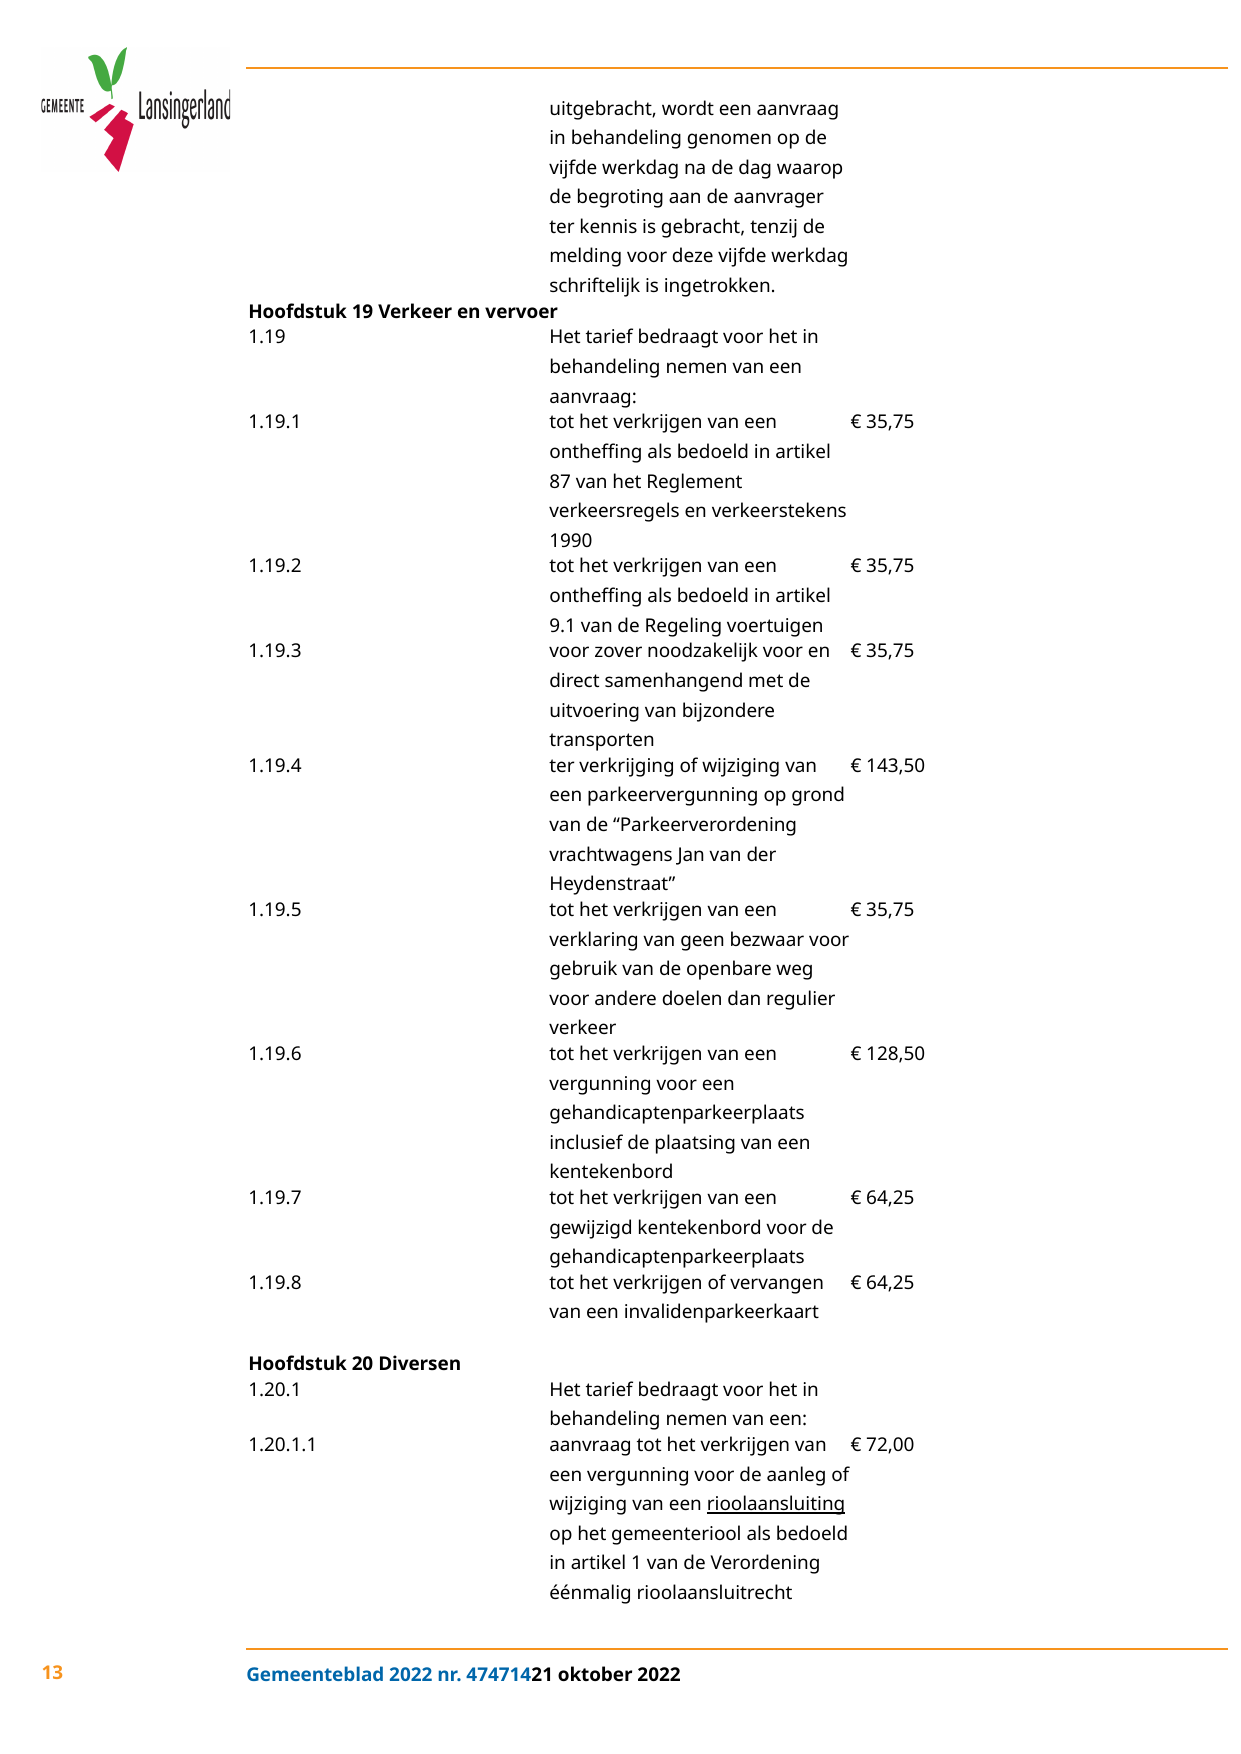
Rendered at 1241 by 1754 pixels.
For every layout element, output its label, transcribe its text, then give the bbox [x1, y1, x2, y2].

table_cell Hoofdstuk 20 Diversen [248, 1350, 850, 1376]
table_cell tot het verkrijgen van een gewijzigd kentekenbord voor de gehandicaptenparkeerplaats [549, 1184, 850, 1269]
table_cell 1.19.6 [248, 1040, 549, 1184]
table_cell € 35,75 [850, 409, 1152, 553]
table_cell 1.19.1 [248, 409, 549, 553]
picture [41, 47, 231, 172]
table_cell [850, 1376, 1152, 1431]
table_cell € 35,75 [850, 553, 1152, 638]
table_cell 1.20.1.1 [248, 1431, 549, 1605]
table_cell € 64,25 [850, 1269, 1152, 1324]
table_cell tot het verkrijgen van een vergunning voor een gehandicaptenparkeerplaats inclusief de plaatsing van een kentekenbord [549, 1040, 850, 1184]
table_cell € 35,75 [850, 896, 1152, 1040]
table_cell 1.19 [248, 324, 549, 409]
table_cell ter verkrijging of wijziging van een parkeervergunning op grond van de “Parkeerverordening vrachtwagens Jan van der Heydenstraat” [549, 752, 850, 896]
table_cell Hoofdstuk 19 Verkeer en vervoer [248, 298, 850, 324]
table_cell 1.19.8 [248, 1269, 549, 1324]
table_cell [248, 95, 549, 298]
table_cell € 128,50 [850, 1040, 1152, 1184]
table_cell tot het verkrijgen van een ontheffing als bedoeld in artikel 87 van het Reglement verkeersregels en verkeerstekens 1990 [549, 409, 850, 553]
table_cell 1.19.3 [248, 638, 549, 752]
table_cell 1.19.5 [248, 896, 549, 1040]
table_cell € 64,25 [850, 1184, 1152, 1269]
table_cell voor zover noodzakelijk voor en direct samenhangend met de uitvoering van bijzondere transporten [549, 638, 850, 752]
table_cell € 35,75 [850, 638, 1152, 752]
table_cell tot het verkrijgen van een verklaring van geen bezwaar voor gebruik van de openbare weg voor andere doelen dan regulier verkeer [549, 896, 850, 1040]
table_cell [850, 298, 1152, 324]
table_cell aanvraag tot het verkrijgen van een vergunning voor de aanleg of wijziging van een rioolaansluiting op het gemeenteriool als bedoeld in artikel 1 van de Verordening éénmalig rioolaansluitrecht [549, 1431, 850, 1605]
table_cell 1.19.2 [248, 553, 549, 638]
table_cell [850, 1350, 1152, 1376]
table_cell tot het verkrijgen van een ontheffing als bedoeld in artikel 9.1 van de Regeling voertuigen [549, 553, 850, 638]
table_cell Het tarief bedraagt voor het in behandeling nemen van een aanvraag: [549, 324, 850, 409]
table_cell € 72,00 [850, 1431, 1152, 1605]
table_cell tot het verkrijgen of vervangen van een invalidenparkeerkaart [549, 1269, 850, 1324]
table_cell 1.20.1 [248, 1376, 549, 1431]
table_cell Het tarief bedraagt voor het in behandeling nemen van een: [549, 1376, 850, 1431]
table_cell € 143,50 [850, 752, 1152, 896]
table_cell [248, 1325, 1152, 1350]
table_cell uitgebracht, wordt een aanvraag in behandeling genomen op de vijfde werkdag na de dag waarop de begroting aan de aanvrager ter kennis is gebracht, tenzij de melding voor deze vijfde werkdag schriftelijk is ingetrokken. [549, 95, 850, 298]
table_cell [850, 95, 1152, 298]
table_cell 1.19.4 [248, 752, 549, 896]
table_cell [850, 324, 1152, 409]
table_cell 1.19.7 [248, 1184, 549, 1269]
